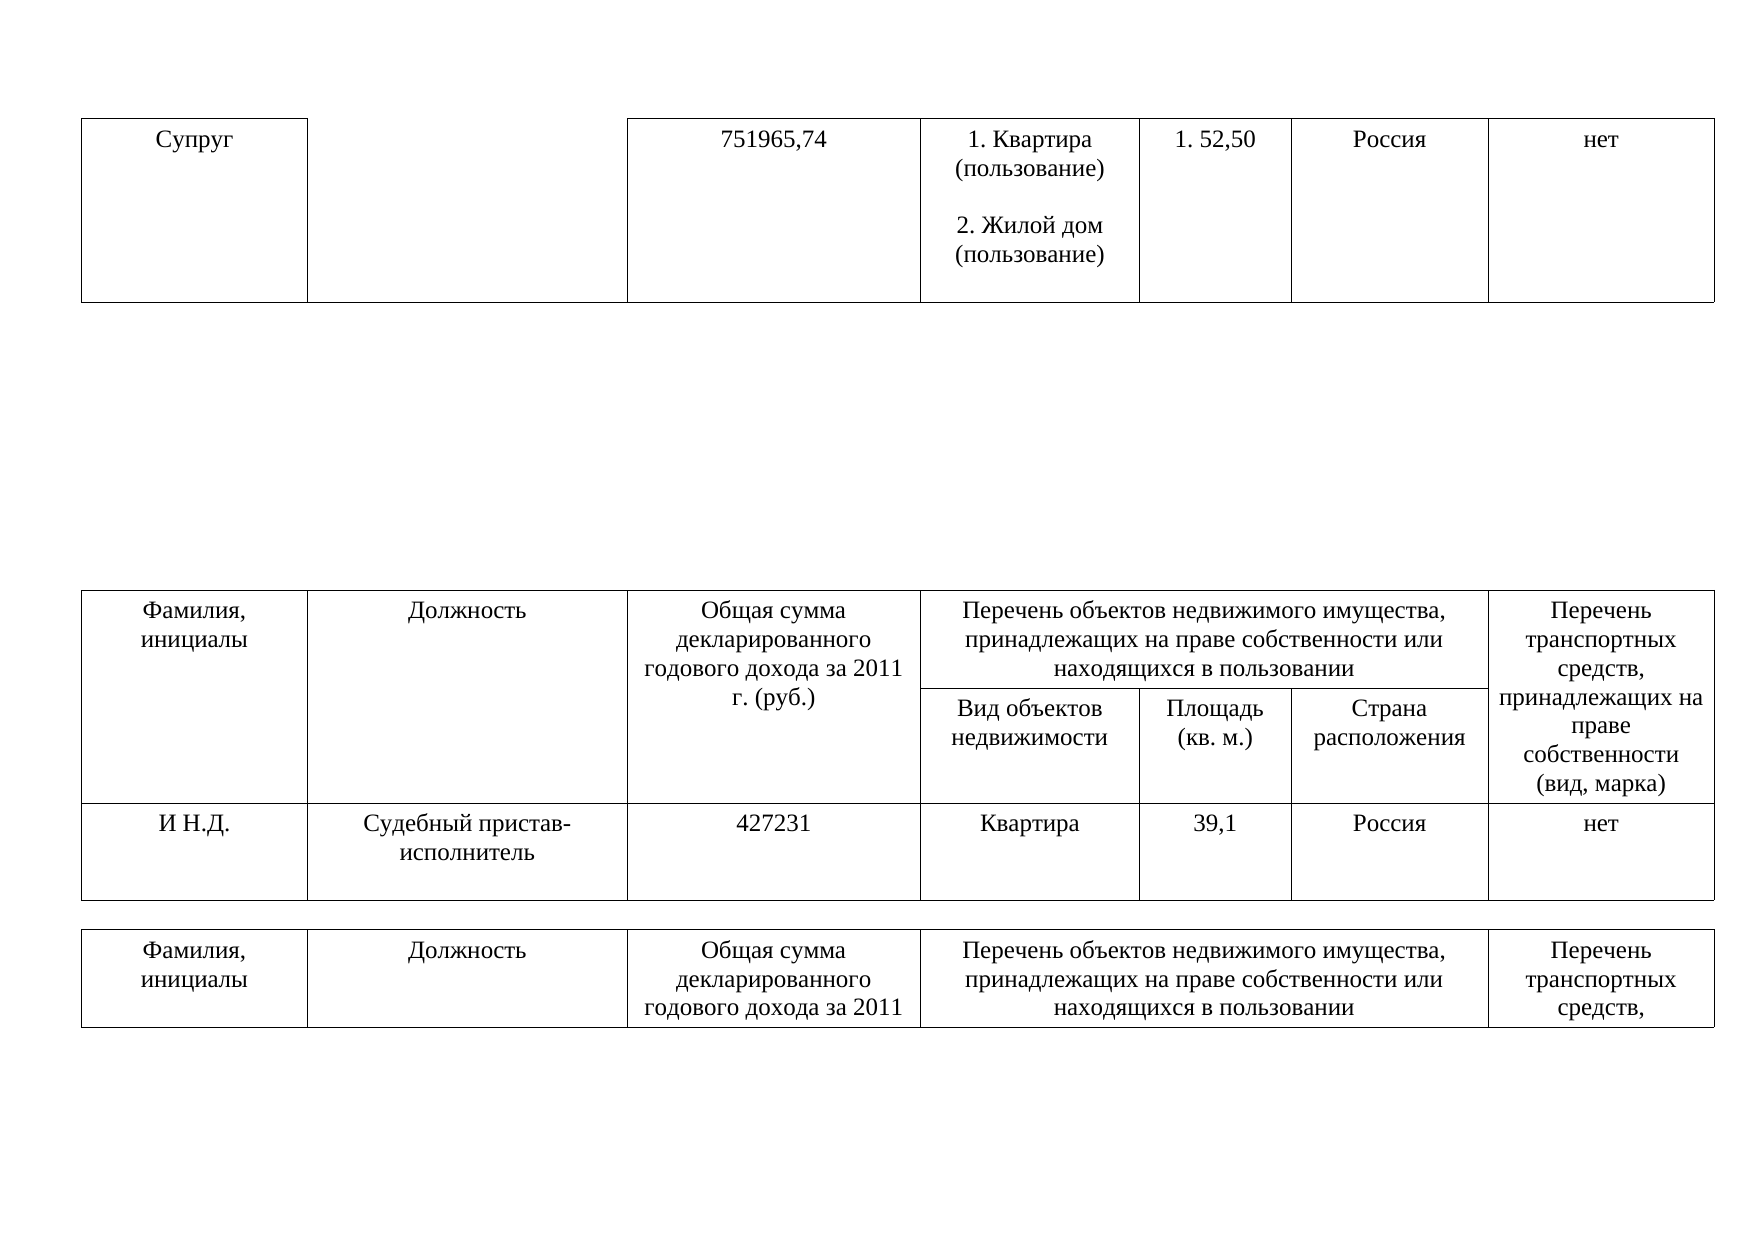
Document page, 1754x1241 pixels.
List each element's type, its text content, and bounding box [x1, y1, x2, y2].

table_cell 1. 52,50 [1140, 119, 1291, 302]
table_header Должность [308, 591, 627, 803]
table_cell Судебный пристав-исполнитель [308, 804, 627, 900]
table_cell 39,1 [1140, 804, 1291, 900]
table_cell 751965,74 [628, 119, 920, 302]
table_header Фамилия, инициалы [82, 591, 307, 803]
table_cell Россия [1292, 804, 1488, 900]
table_header Перечень объектов недвижимого имущества, принадлежащих на праве собственности или находящихся в пользовании [921, 591, 1488, 688]
table_header Общая сумма декларированного годового дохода за 2011 г. (руб.) [628, 591, 920, 803]
table_cell 427231 [628, 804, 920, 900]
table_cell И Н.Д. [82, 804, 307, 900]
table_cell Квартира [921, 804, 1139, 900]
table_cell нет [1489, 119, 1714, 302]
table_cell нет [1489, 804, 1714, 900]
table_header Перечень объектов недвижимого имущества, принадлежащих на праве собственности или находящихся в пользовании [921, 930, 1488, 1027]
table_header Перечень транспортных средств, принадлежащих на праве собственности (вид, марка) [1489, 591, 1714, 803]
table_cell Страна расположения [1292, 689, 1488, 803]
table_cell Супруг [82, 119, 307, 302]
table_header Должность [308, 930, 627, 1027]
table_cell Вид объектов недвижимости [921, 689, 1139, 803]
table_cell Россия [1292, 119, 1488, 302]
table_header Перечень транспортных средств, [1489, 930, 1714, 1027]
table_cell [308, 118, 627, 302]
table_header Общая сумма декларированного годового дохода за 2011 [628, 930, 920, 1027]
table_header Фамилия, инициалы [82, 930, 307, 1027]
table_cell 1. Квартира (пользование) 2. Жилой дом (пользование) [921, 119, 1139, 302]
table_cell Площадь (кв. м.) [1140, 689, 1291, 803]
